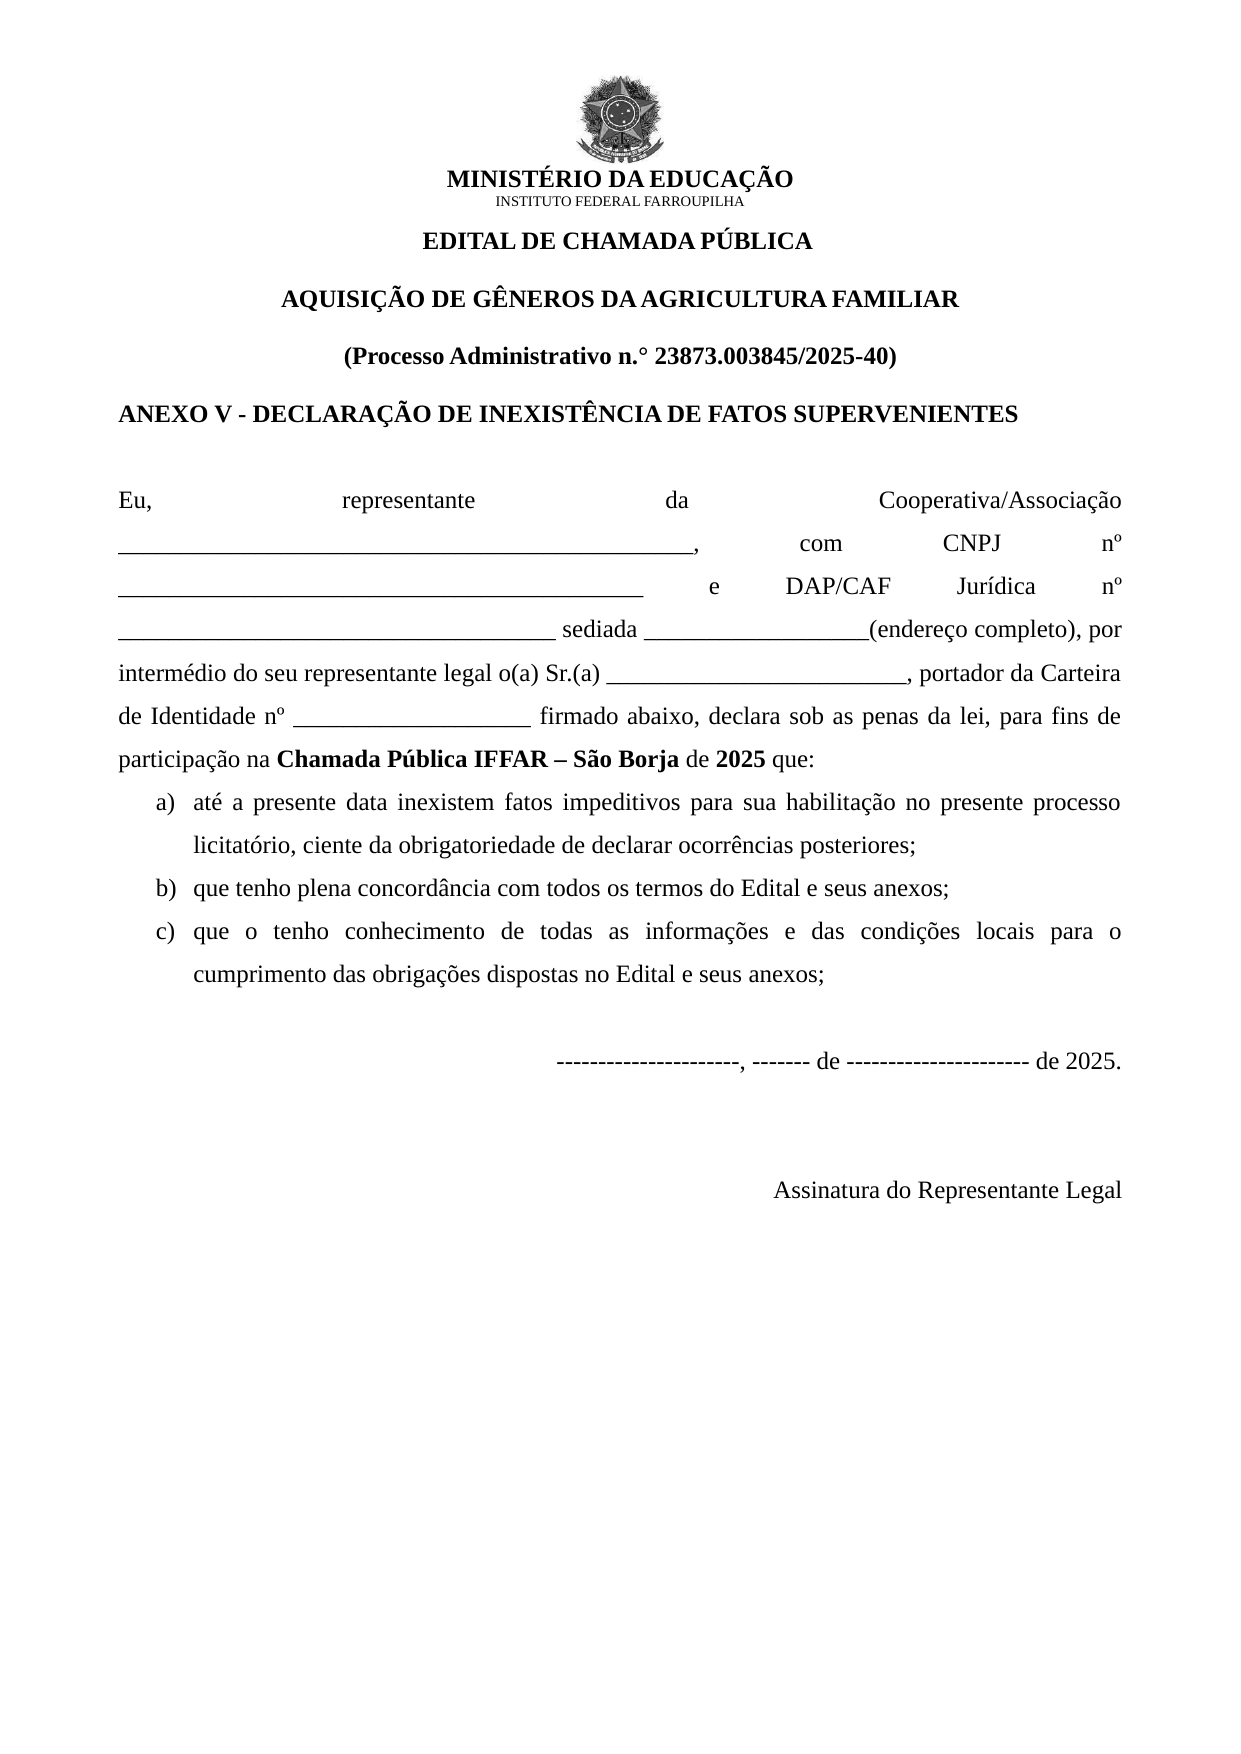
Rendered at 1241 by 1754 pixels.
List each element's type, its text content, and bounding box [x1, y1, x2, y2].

list até a presente data inexistem fatos impeditivos para sua habilitação no presente processo licitatório, ciente da obrigatoriedade de declarar ocorrências posteriores; [156, 787, 1122, 859]
text ANEXO V - DECLARAÇÃO DE INEXISTÊNCIA DE FATOS SUPERVENIENTES [118, 399, 1122, 428]
text EDITAL DE CHAMADA PÚBLICA [118, 226, 1122, 255]
list que o tenho conhecimento de todas as informações e das condições locais para o cumprimento das obrigações dispostas no Edital e seus anexos; [156, 916, 1122, 988]
text (Processo Administrativo n.° 23873.003845/2025-40) [118, 341, 1122, 370]
picture [576, 75, 664, 164]
text Eu, representante da Cooperativa/Associação ______________________________________________, com CNPJ nº __________________________________________ e DAP/CAF Jurídica nº ___________________________________ sediada __________________(endereço completo), por intermédio do seu representante legal o(a) Sr.(a) ________________________, portador da Carteira de Identidade nº ___________________ firmado abaixo, declara sob as penas da lei, para fins de participação na Chamada Pública IFFAR – São Borja de 2025 que: [118, 485, 1122, 773]
text ----------------------, ------- de ---------------------- de 2025. [118, 1046, 1122, 1074]
list que tenho plena concordância com todos os termos do Edital e seus anexos; [156, 873, 1122, 902]
text AQUISIÇÃO DE GÊNEROS DA AGRICULTURA FAMILIAR [118, 284, 1122, 313]
text Assinatura do Representante Legal [118, 1175, 1122, 1204]
